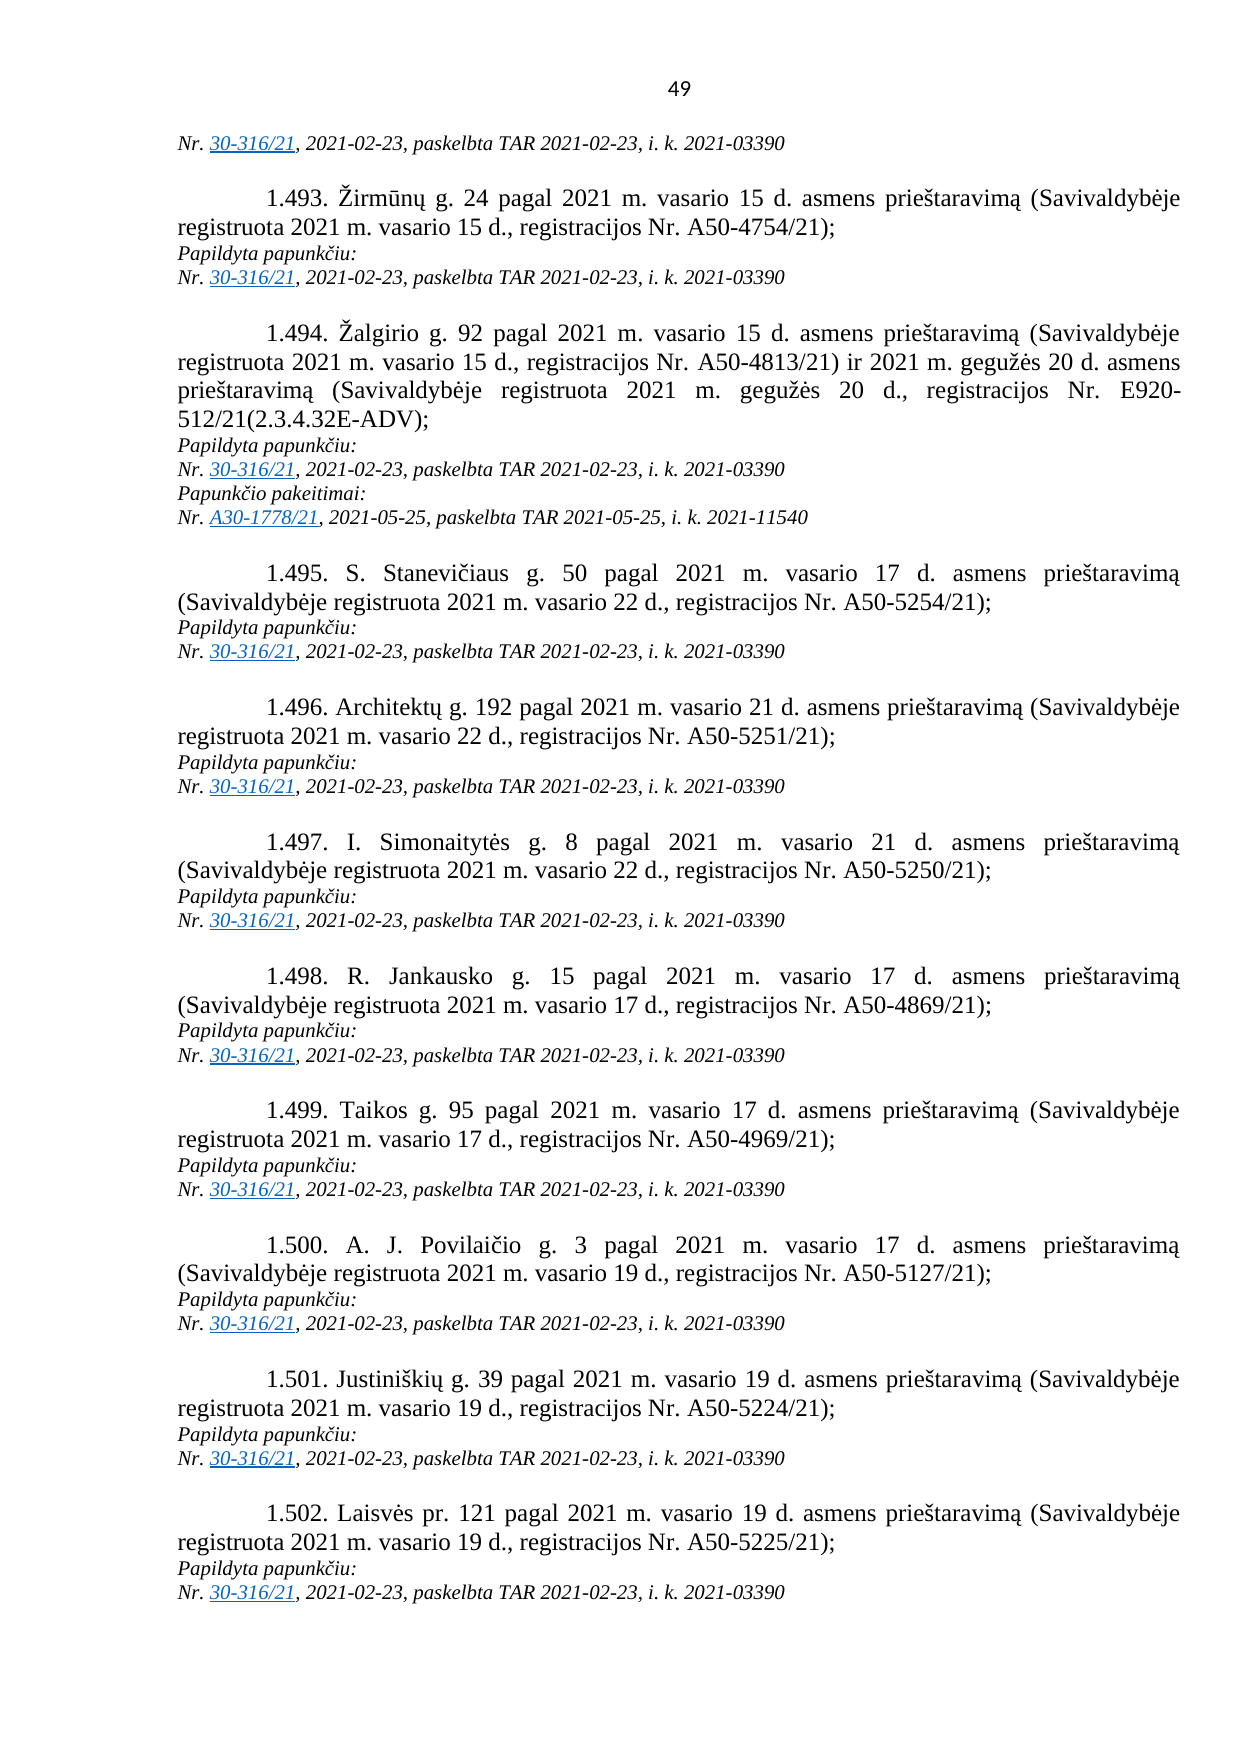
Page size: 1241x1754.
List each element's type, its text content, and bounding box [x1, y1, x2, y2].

text Nr. 30-316/21, 2021-02-23, paskelbta TAR 2021-02-23, i. k. 2021-03390 [177, 1311, 1181, 1335]
text Nr. 30-316/21, 2021-02-23, paskelbta TAR 2021-02-23, i. k. 2021-03390 [177, 1580, 1181, 1604]
text Papildyta papunkčiu: [177, 1422, 1181, 1446]
text Nr. 30-316/21, 2021-02-23, paskelbta TAR 2021-02-23, i. k. 2021-03390 [177, 908, 1181, 932]
text Nr. 30-316/21, 2021-02-23, paskelbta TAR 2021-02-23, i. k. 2021-03390 [177, 639, 1181, 663]
text Nr. 30-316/21, 2021-02-23, paskelbta TAR 2021-02-23, i. k. 2021-03390 [177, 457, 1181, 481]
text 1.501. Justiniškių g. 39 pagal 2021 m. vasario 19 d. asmens prieštaravimą (Savivaldybėje registruota 2021 m. vasario 19 d., registracijos Nr. A50-5224/21); [177, 1364, 1181, 1422]
text 1.496. Architektų g. 192 pagal 2021 m. vasario 21 d. asmens prieštaravimą (Savivaldybėje registruota 2021 m. vasario 22 d., registracijos Nr. A50-5251/21); [177, 692, 1181, 750]
text Papildyta papunkčiu: [177, 884, 1181, 908]
text 1.497. I. Simonaitytės g. 8 pagal 2021 m. vasario 21 d. asmens prieštaravimą (Savivaldybėje registruota 2021 m. vasario 22 d., registracijos Nr. A50-5250/21); [177, 827, 1181, 884]
text Papildyta papunkčiu: [177, 1018, 1181, 1042]
text 1.502. Laisvės pr. 121 pagal 2021 m. vasario 19 d. asmens prieštaravimą (Savivaldybėje registruota 2021 m. vasario 19 d., registracijos Nr. A50-5225/21); [177, 1498, 1181, 1556]
text Papildyta papunkčiu: [177, 615, 1181, 639]
text Papildyta papunkčiu: [177, 750, 1181, 774]
text 1.499. Taikos g. 95 pagal 2021 m. vasario 17 d. asmens prieštaravimą (Savivaldybėje registruota 2021 m. vasario 17 d., registracijos Nr. A50-4969/21); [177, 1095, 1181, 1153]
text Papunkčio pakeitimai: [177, 481, 1181, 505]
text Papildyta papunkčiu: [177, 1153, 1181, 1177]
text 1.498. R. Jankausko g. 15 pagal 2021 m. vasario 17 d. asmens prieštaravimą (Savivaldybėje registruota 2021 m. vasario 17 d., registracijos Nr. A50-4869/21); [177, 961, 1181, 1018]
text Nr. 30-316/21, 2021-02-23, paskelbta TAR 2021-02-23, i. k. 2021-03390 [177, 131, 1181, 155]
text Nr. 30-316/21, 2021-02-23, paskelbta TAR 2021-02-23, i. k. 2021-03390 [177, 1177, 1181, 1201]
text Nr. 30-316/21, 2021-02-23, paskelbta TAR 2021-02-23, i. k. 2021-03390 [177, 774, 1181, 798]
text Papildyta papunkčiu: [177, 1287, 1181, 1311]
text 1.494. Žalgirio g. 92 pagal 2021 m. vasario 15 d. asmens prieštaravimą (Savivaldybėje registruota 2021 m. vasario 15 d., registracijos Nr. A50-4813/21) ir 2021 m. gegužės 20 d. asmens prieštaravimą (Savivaldybėje registruota 2021 m. gegužės 20 d., registracijos Nr. E920-512/21(2.3.4.32E-ADV); [177, 318, 1181, 433]
text Papildyta papunkčiu: [177, 241, 1181, 265]
text Papildyta papunkčiu: [177, 433, 1181, 457]
text 1.493. Žirmūnų g. 24 pagal 2021 m. vasario 15 d. asmens prieštaravimą (Savivaldybėje registruota 2021 m. vasario 15 d., registracijos Nr. A50-4754/21); [177, 183, 1181, 241]
text Nr. 30-316/21, 2021-02-23, paskelbta TAR 2021-02-23, i. k. 2021-03390 [177, 1042, 1181, 1067]
text Nr. 30-316/21, 2021-02-23, paskelbta TAR 2021-02-23, i. k. 2021-03390 [177, 1446, 1181, 1470]
text 1.495. S. Stanevičiaus g. 50 pagal 2021 m. vasario 17 d. asmens prieštaravimą (Savivaldybėje registruota 2021 m. vasario 22 d., registracijos Nr. A50-5254/21); [177, 558, 1181, 615]
text 1.500. A. J. Povilaičio g. 3 pagal 2021 m. vasario 17 d. asmens prieštaravimą (Savivaldybėje registruota 2021 m. vasario 19 d., registracijos Nr. A50-5127/21); [177, 1230, 1181, 1287]
text Papildyta papunkčiu: [177, 1556, 1181, 1580]
text Nr. 30-316/21, 2021-02-23, paskelbta TAR 2021-02-23, i. k. 2021-03390 [177, 265, 1181, 289]
text Nr. A30-1778/21, 2021-05-25, paskelbta TAR 2021-05-25, i. k. 2021-11540 [177, 505, 1181, 529]
